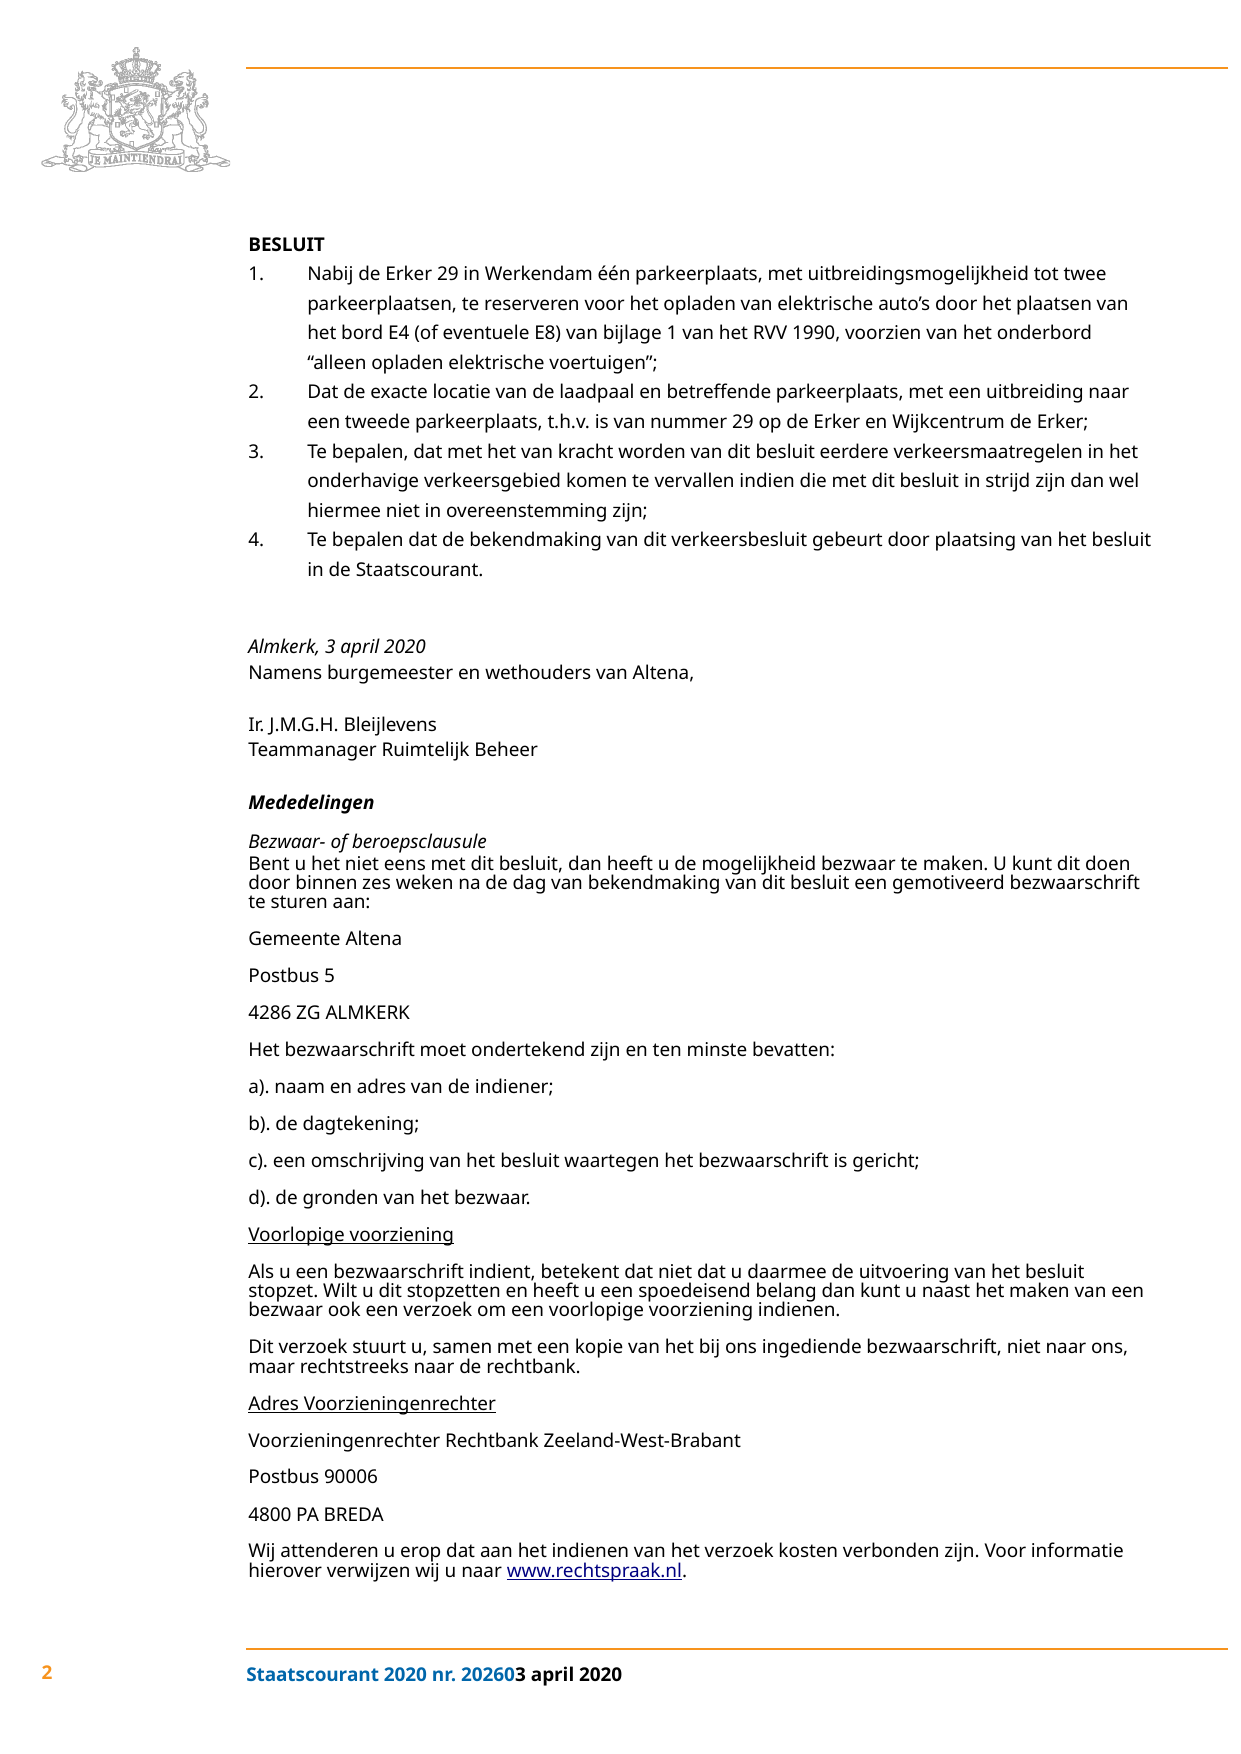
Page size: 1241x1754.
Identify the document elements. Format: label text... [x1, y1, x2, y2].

picture [41, 47, 231, 172]
text Namens burgemeester en wethouders van Altena, [248, 659, 1152, 685]
text Adres Voorzieningenrechter [248, 1394, 1152, 1414]
text a). naam en adres van de indiener; [248, 1078, 1152, 1097]
text Almkerk, 3 april 2020 [248, 634, 1152, 659]
text Wij attenderen u erop dat aan het indienen van het verzoek kosten verbonden zijn. Voor informatie hierover verwijzen wij u naar www.rechtspraak.nl. [248, 1542, 1152, 1581]
text Bent u het niet eens met dit besluit, dan heeft u de mogelijkheid bezwaar te maken. U kunt dit doen door binnen zes weken na de dag van bekendmaking van dit besluit een gemotiveerd bezwaarschrift te sturen aan: [248, 854, 1152, 912]
text b). de dagtekening; [248, 1115, 1152, 1134]
text Voorlopige voorziening [248, 1226, 1152, 1245]
text BESLUIT [248, 231, 1152, 257]
text Teammanager Ruimtelijk Beheer [248, 737, 1152, 762]
text Ir. J.M.G.H. Bleijlevens [248, 711, 1152, 737]
text d). de gronden van het bezwaar. [248, 1189, 1152, 1208]
text Dit verzoek stuurt u, samen met een kopie van het bij ons ingediende bezwaarschrift, niet naar ons, maar rechtstreeks naar de rechtbank. [248, 1338, 1152, 1377]
list Te bepalen, dat met het van kracht worden van dit besluit eerdere verkeersmaatregelen in het onderhavige verkeersgebied komen te vervallen indien die met dit besluit in strijd zijn dan wel hiermee niet in overeenstemming zijn; [248, 438, 1152, 523]
text Bezwaar- of beroepsclausule [248, 829, 1152, 854]
text Het bezwaarschrift moet ondertekend zijn en ten minste bevatten: [248, 1041, 1152, 1060]
list Te bepalen dat de bekendmaking van dit verkeersbesluit gebeurt door plaatsing van het besluit in de Staatscourant. [248, 527, 1152, 582]
text 4800 PA BREDA [248, 1506, 1152, 1525]
text Postbus 5 [248, 967, 1152, 986]
text Mededelingen [248, 789, 1152, 815]
text Postbus 90006 [248, 1468, 1152, 1488]
text Gemeente Altena [248, 930, 1152, 949]
text Als u een bezwaarschrift indient, betekent dat niet dat u daarmee de uitvoering van het besluit stopzet. Wilt u dit stopzetten en heeft u een spoedeisend belang dan kunt u naast het maken van een bezwaar ook een verzoek om een voorlopige voorziening indienen. [248, 1263, 1152, 1321]
text c). een omschrijving van het besluit waartegen het bezwaarschrift is gericht; [248, 1152, 1152, 1171]
text 4286 ZG ALMKERK [248, 1004, 1152, 1023]
text Voorzieningenrechter Rechtbank Zeeland-West-Brabant [248, 1432, 1152, 1451]
list Nabij de Erker 29 in Werkendam één parkeerplaats, met uitbreidingsmogelijkheid tot twee parkeerplaatsen, te reserveren voor het opladen van elektrische auto’s door het plaatsen van het bord E4 (of eventuele E8) van bijlage 1 van het RVV 1990, voorzien van het onderbord “alleen opladen elektrische voertuigen”; [248, 260, 1152, 375]
list Dat de exacte locatie van de laadpaal en betreffende parkeerplaats, met een uitbreiding naar een tweede parkeerplaats, t.h.v. is van nummer 29 op de Erker en Wijkcentrum de Erker; [248, 379, 1152, 434]
